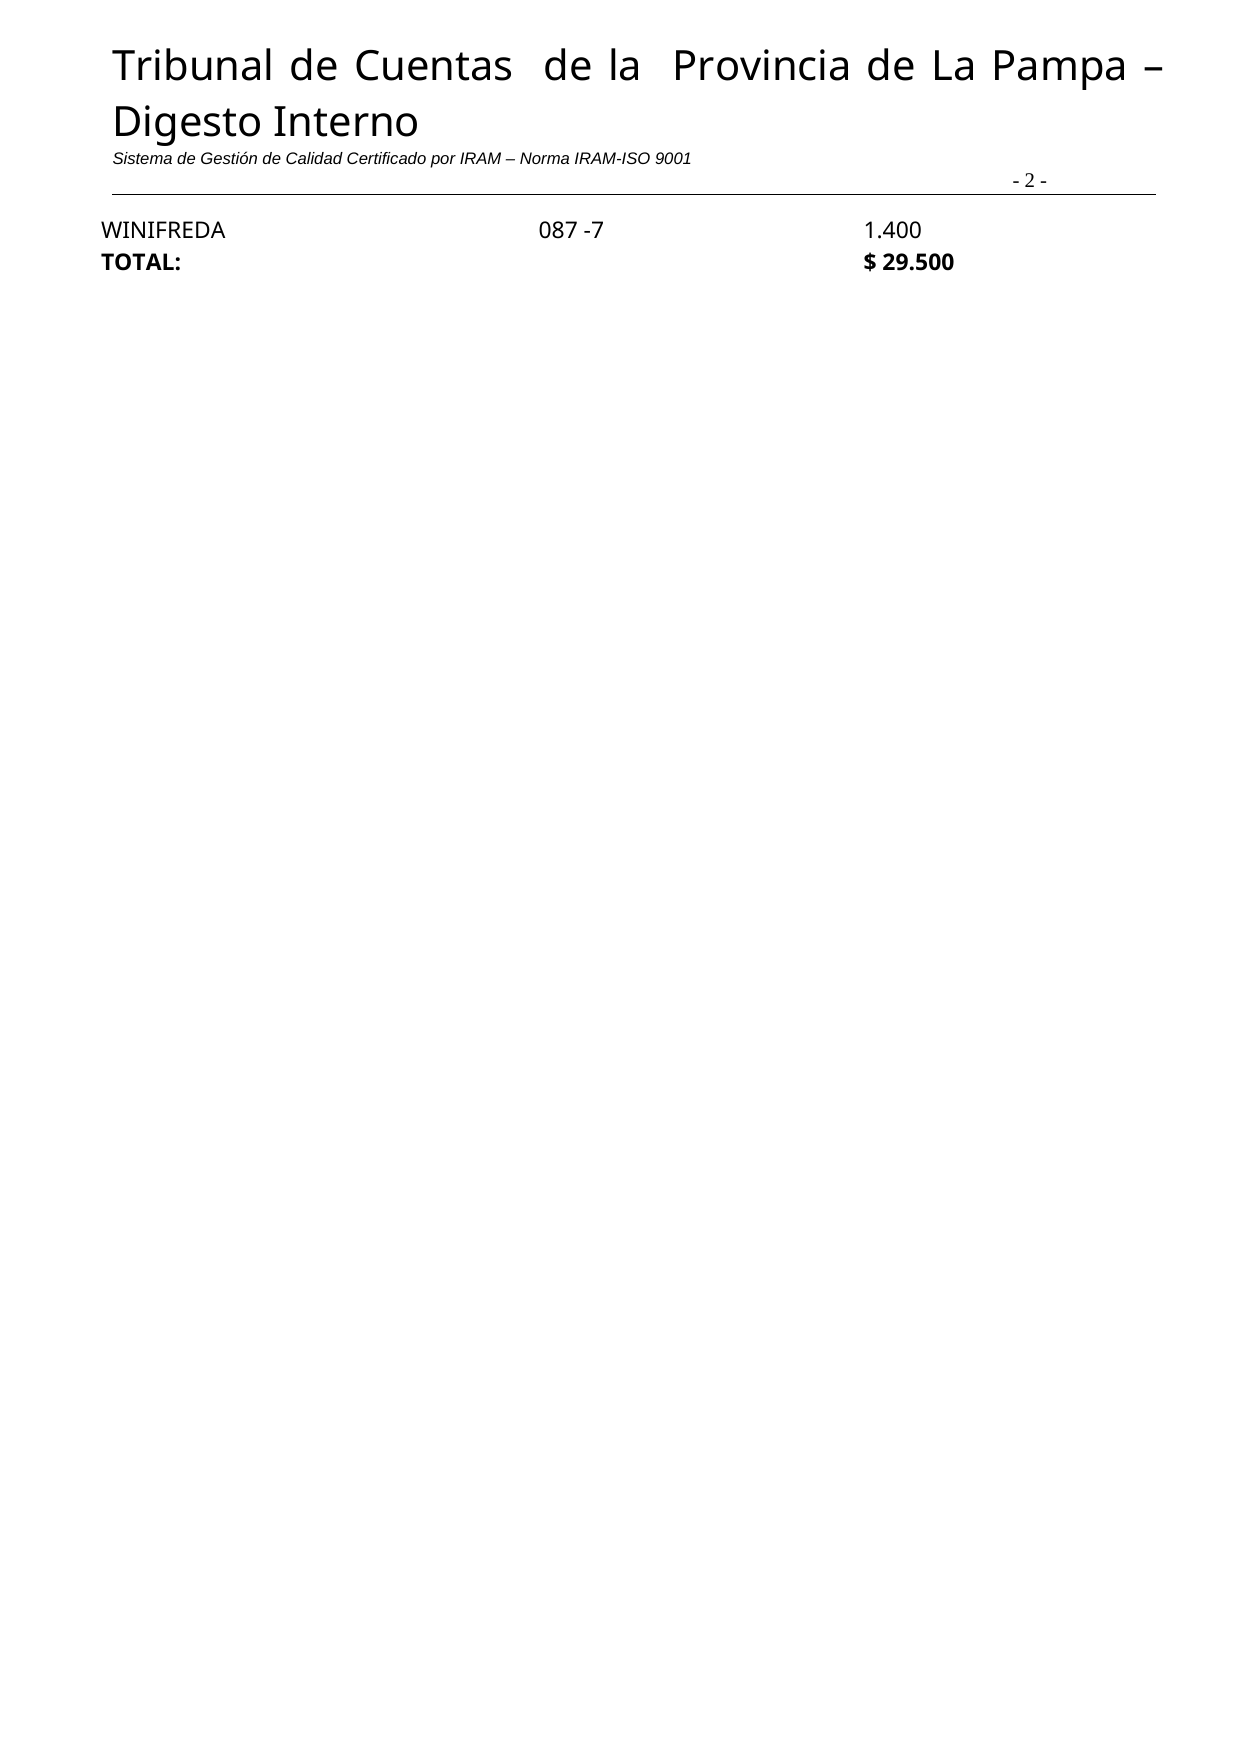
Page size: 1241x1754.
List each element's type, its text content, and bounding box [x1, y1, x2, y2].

table_header $ 29.500 [852, 246, 1171, 277]
table_cell WINIFREDA [90, 215, 527, 246]
table_cell 1.400 [852, 215, 1171, 246]
table_cell 087 -7 [527, 215, 852, 246]
table_header TOTAL: [90, 246, 852, 277]
